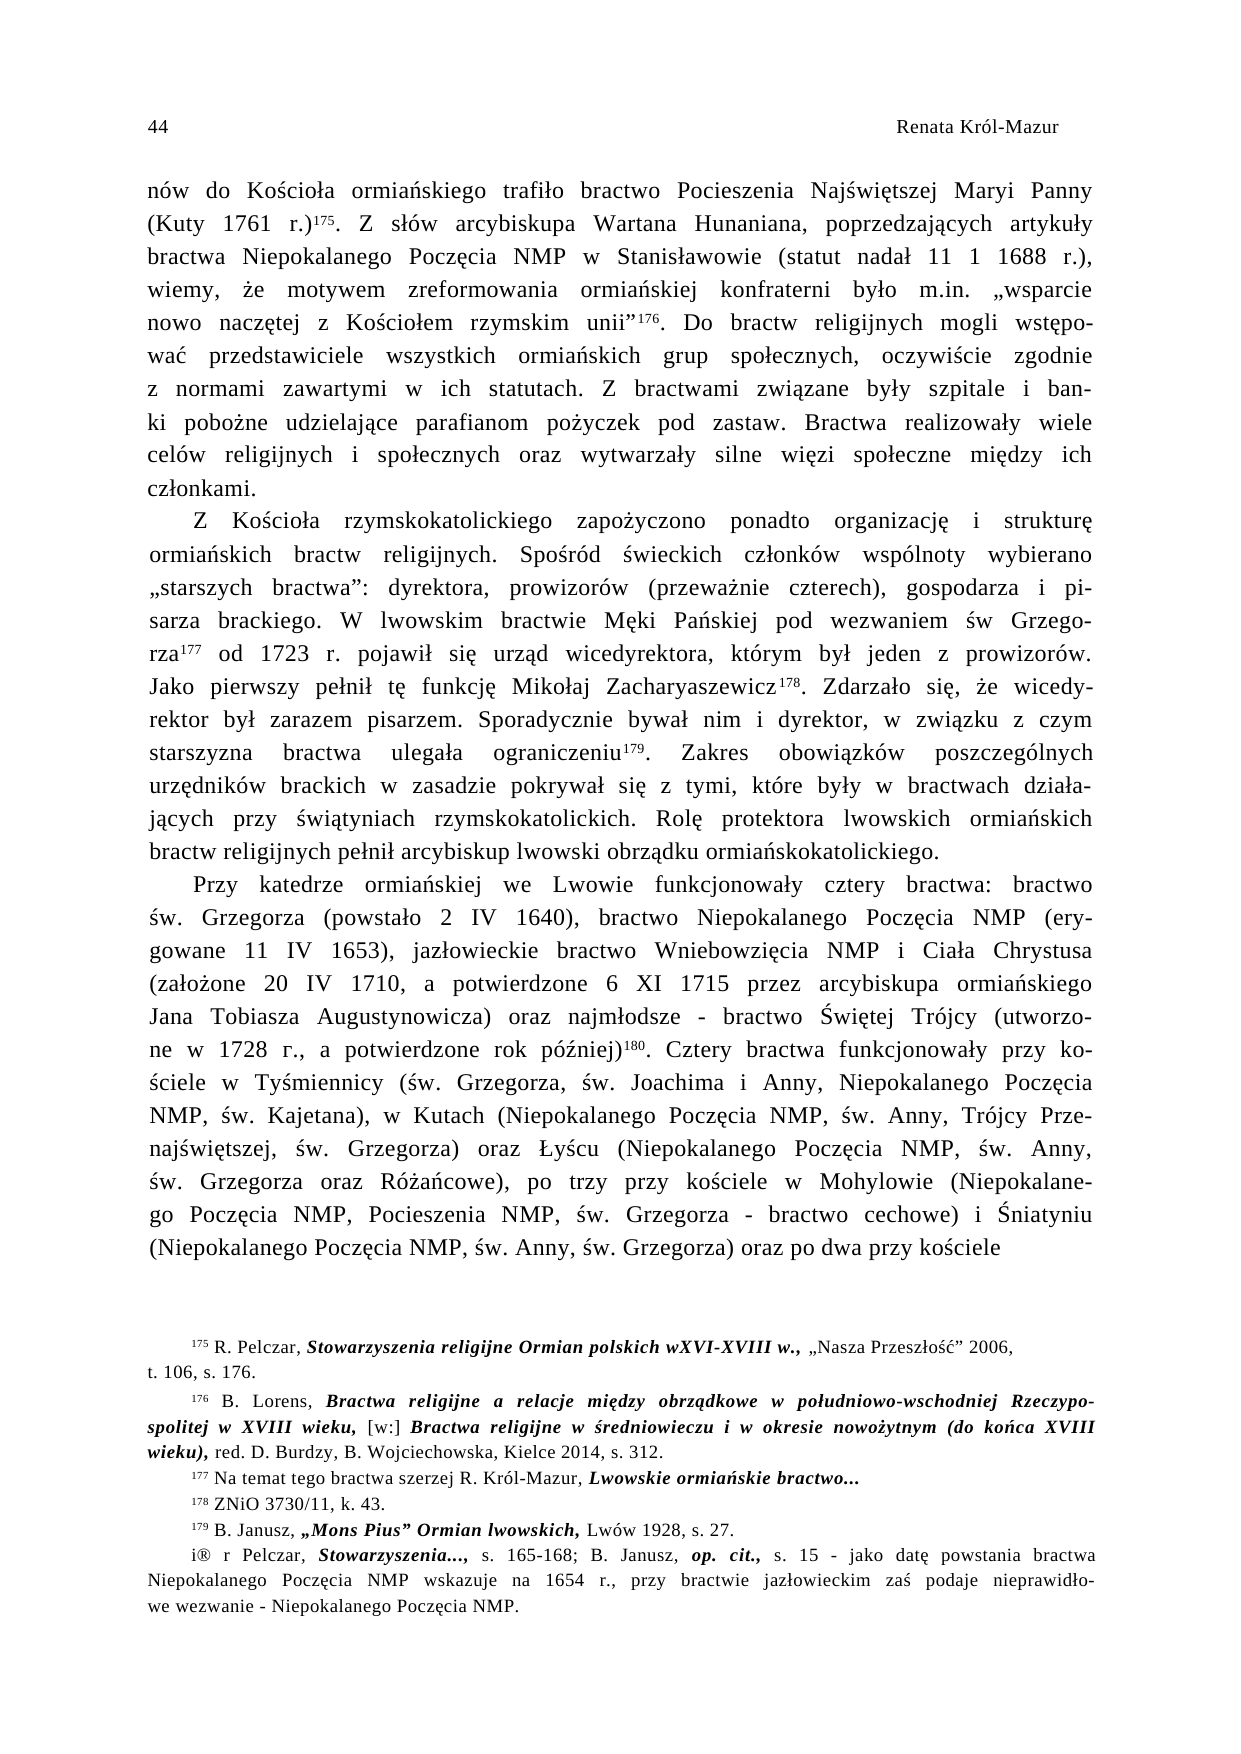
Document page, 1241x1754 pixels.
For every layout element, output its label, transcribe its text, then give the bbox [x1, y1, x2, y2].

text 44 [148, 118, 177, 137]
text nów do Kościoła ormiańskiego trafiło bractwo Pocieszenia Najświętszej Maryi Panny (Kuty 1761 r.)175. Z słów arcybiskupa Wartana Hunaniana, poprzedzających artykuły bractwa Niepokalanego Poczęcia NMP w Stanisławowie (statut nadał 11 1 1688 r.), wiemy, że motywem zreformowania ormiańskiej konfraterni było m.in. „wsparcie nowo naczętej z Kościołem rzymskim unii”176. Do bractw religijnych mogli wstępo- wać przedstawiciele wszystkich ormiańskich grup społecznych, oczywiście zgodnie z normami zawartymi w ich statutach. Z bractwami związane były szpitale i ban- ki pobożne udzielające parafianom pożyczek pod zastaw. Bractwa realizowały wiele celów religijnych i społecznych oraz wytwarzały silne więzi społeczne między ich członkami. [147, 172, 1094, 503]
text 179 B. Janusz, „Mons Pius” Ormian lwowskich, Lwów 1928, s. 27. [191, 1516, 1099, 1541]
text Z Kościoła rzymskokatolickiego zapożyczono ponadto organizację i strukturę ormiańskich bractw religijnych. Spośród świeckich członków wspólnoty wybierano „starszych bractwa”: dyrektora, prowizorów (przeważnie czterech), gospodarza i pi- sarza brackiego. W lwowskim bractwie Męki Pańskiej pod wezwaniem św Grzego- rza177 od 1723 r. pojawił się urząd wicedyrektora, którym był jeden z prowizorów. Jako pierwszy pełnił tę funkcję Mikołaj Zacharyaszewicz178. Zdarzało się, że wicedy- rektor był zarazem pisarzem. Sporadycznie bywał nim i dyrektor, w związku z czym starszyzna bractwa ulegała ograniczeniu179. Zakres obowiązków poszczególnych urzędników brackich w zasadzie pokrywał się z tymi, które były w bractwach działa- jących przy świątyniach rzymskokatolickich. Rolę protektora lwowskich ormiańskich bractw religijnych pełnił arcybiskup lwowski obrządku ormiańskokatolickiego. [149, 503, 1094, 866]
text 175 R. Pelczar, Stowarzyszenia religijne Ormian polskich wXVI-XVIII w., „Nasza Przeszłość” 2006, t. 106, s. 176. [147, 1333, 1097, 1384]
text Renata Król-Mazur [896, 118, 1098, 137]
text 176 B. Lorens, Bractwa religijne a relacje między obrządkowe w południowo-wschodniej Rzeczypo- spolitej w XVIII wieku, [w:] Bractwa religijne w średniowieczu i w okresie nowożytnym (do końca XVIII wieku), red. D. Burdzy, B. Wojciechowska, Kielce 2014, s. 312. [147, 1387, 1097, 1464]
text Przy katedrze ormiańskiej we Lwowie funkcjonowały cztery bractwa: bractwo św. Grzegorza (powstało 2 IV 1640), bractwo Niepokalanego Poczęcia NMP (ery- gowane 11 IV 1653), jazłowieckie bractwo Wniebowzięcia NMP i Ciała Chrystusa (założone 20 IV 1710, a potwierdzone 6 XI 1715 przez arcybiskupa ormiańskiego Jana Tobiasza Augustynowicza) oraz najmłodsze - bractwo Świętej Trójcy (utworzo- ne w 1728 г., a potwierdzone rok później)180. Cztery bractwa funkcjonowały przy ko- ściele w Tyśmiennicy (św. Grzegorza, św. Joachima i Anny, Niepokalanego Poczęcia NMP, św. Kajetana), w Kutach (Niepokalanego Poczęcia NMP, św. Anny, Trójcy Prze- najświętszej, św. Grzegorza) oraz Łyścu (Niepokalanego Poczęcia NMP, św. Anny, św. Grzegorza oraz Różańcowe), po trzy przy kościele w Mohylowie (Niepokalane- go Poczęcia NMP, Pocieszenia NMP, św. Grzegorza - bractwo cechowe) i Śniatyniu (Niepokalanego Poczęcia NMP, św. Anny, św. Grzegorza) oraz po dwa przy kościele [149, 866, 1094, 1262]
text 177 Na temat tego bractwa szerzej R. Król-Mazur, Lwowskie ormiańskie bractwo... [191, 1464, 1099, 1490]
text i® r Pelczar, Stowarzyszenia..., s. 165-168; B. Janusz, op. cit., s. 15 - jako datę powstania bractwa Niepokalanego Poczęcia NMP wskazuje na 1654 r., przy bractwie jazłowieckim zaś podaje nieprawidło- we wezwanie - Niepokalanego Poczęcia NMP. [147, 1541, 1097, 1617]
text 178 ZNiO 3730/11, k. 43. [191, 1490, 1099, 1515]
